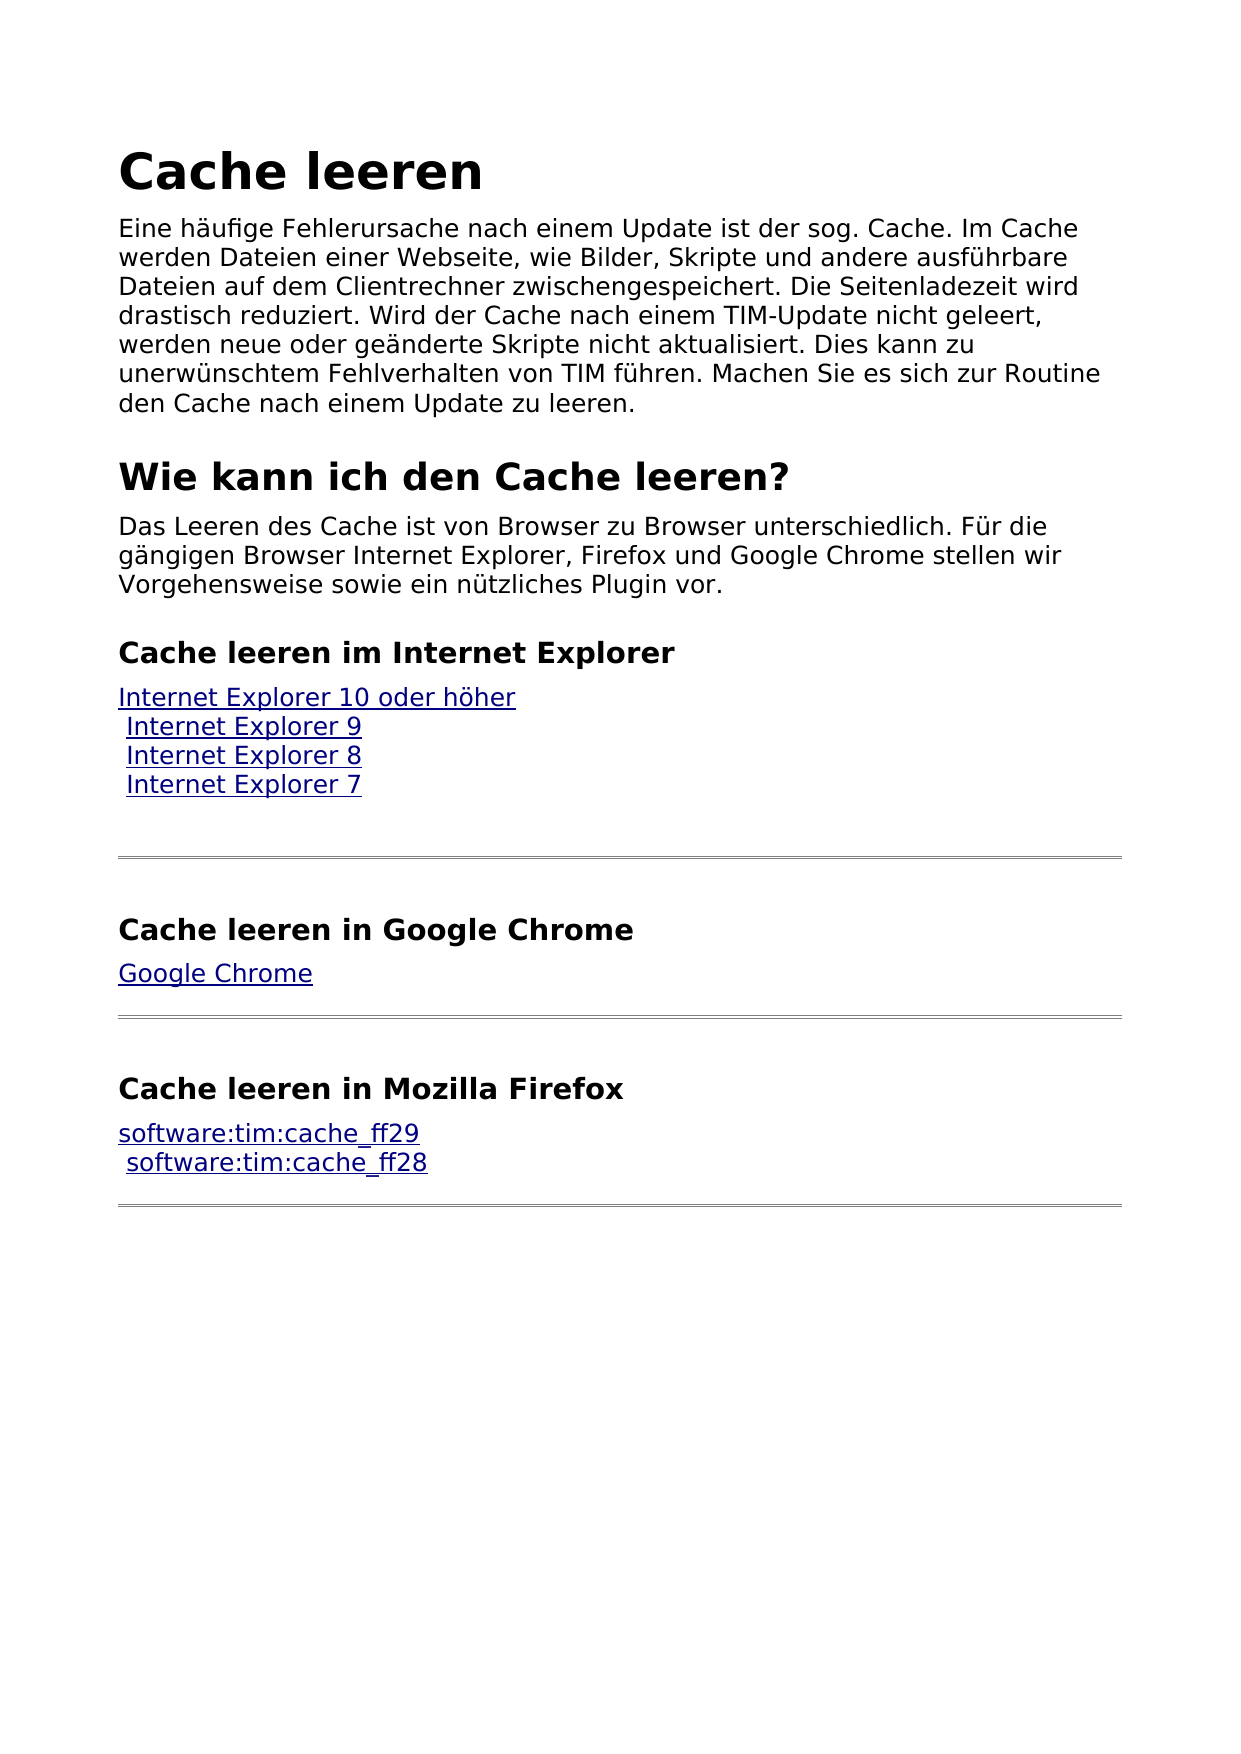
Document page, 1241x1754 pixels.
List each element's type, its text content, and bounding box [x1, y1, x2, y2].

text Internet Explorer 10 oder höher Internet Explorer 9 Internet Explorer 8 Internet Explorer 7 [118, 683, 1122, 829]
text Google Chrome [118, 959, 1122, 988]
text Das Leeren des Cache ist von Browser zu Browser unterschiedlich. Für die gängigen Browser Internet Explorer, Firefox und Google Chrome stellen wir Vorgehensweise sowie ein nützliches Plugin vor. [118, 512, 1122, 599]
subtitle Cache leeren in Google Chrome [118, 913, 1122, 947]
subtitle Cache leeren im Internet Explorer [118, 637, 1122, 671]
subtitle Wie kann ich den Cache leeren? [118, 456, 1122, 499]
subtitle Cache leeren [118, 143, 1122, 201]
subtitle Cache leeren in Mozilla Firefox [118, 1072, 1122, 1106]
text software:tim:cache_ff29 software:tim:cache_ff28 [118, 1119, 1122, 1177]
text Eine häufige Fehlerursache nach einem Update ist der sog. Cache. Im Cache werden Dateien einer Webseite, wie Bilder, Skripte und andere ausführbare Dateien auf dem Clientrechner zwischengespeichert. Die Seitenladezeit wird drastisch reduziert. Wird der Cache nach einem TIM-Update nicht geleert, werden neue oder geänderte Skripte nicht aktualisiert. Dies kann zu unerwünschtem Fehlverhalten von TIM führen. Machen Sie es sich zur Routine den Cache nach einem Update zu leeren. [118, 214, 1122, 418]
